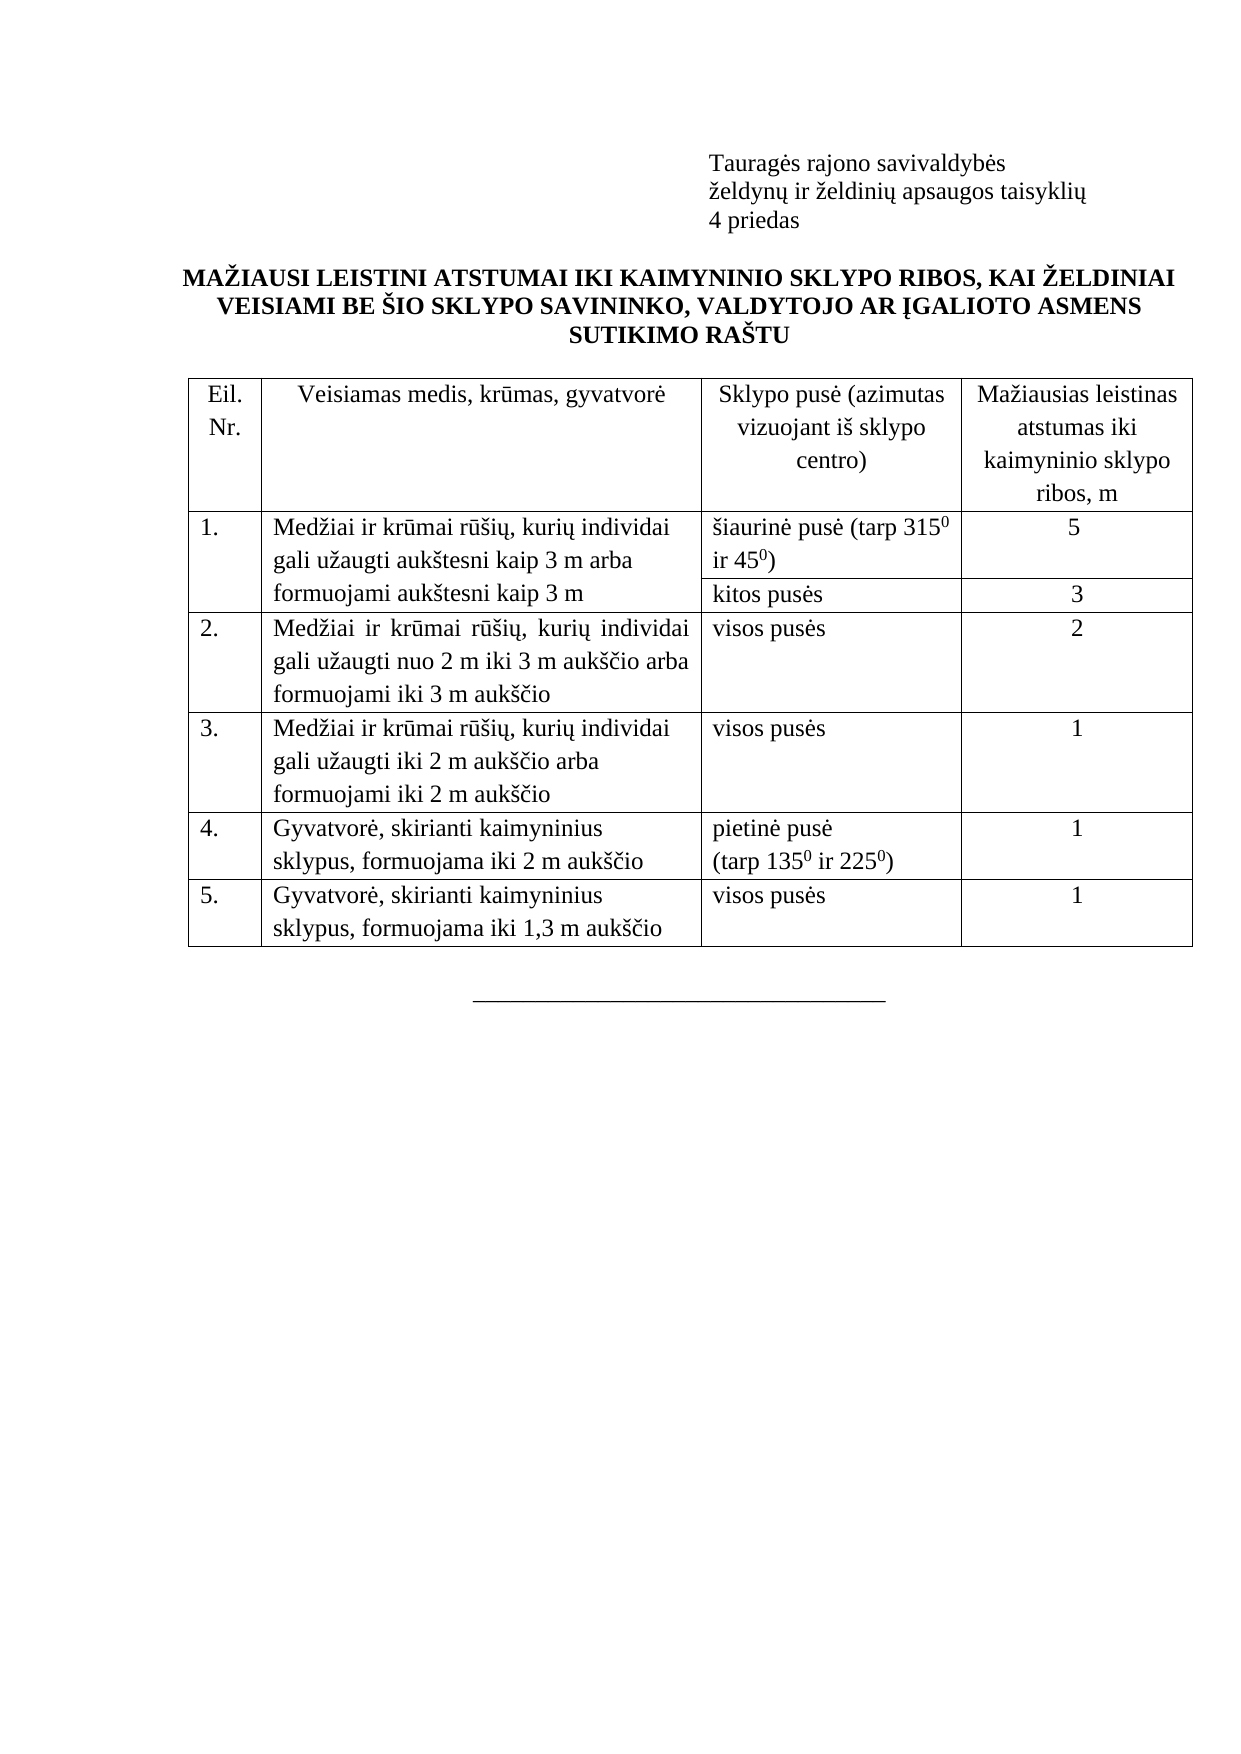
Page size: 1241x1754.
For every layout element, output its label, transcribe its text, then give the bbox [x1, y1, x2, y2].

text želdynų ir želdinių apsaugos taisyklių [177, 176, 1181, 205]
table_cell 5 [962, 512, 1192, 578]
table_cell 2. [189, 613, 261, 712]
table_cell [962, 668, 1192, 712]
text Tauragės rajono savivaldybės [177, 148, 1181, 176]
table_cell pietinė pusė (tarp 1350 ir 2250) [702, 813, 961, 879]
table_cell 1 [962, 880, 1192, 946]
table_cell Medžiai ir krūmai rūšių, kurių individai gali užaugti aukštesni kaip 3 m arba formuojami aukštesni kaip 3 m [262, 512, 701, 612]
table_header Sklypo pusė (azimutas vizuojant iš sklypo centro) [702, 379, 961, 511]
text 4 priedas [177, 205, 1181, 234]
table_cell 2 [962, 613, 1192, 668]
table_cell 3 [962, 579, 1192, 612]
table_cell [702, 668, 961, 712]
table_header Mažiausias leistinas atstumas iki kaimyninio sklypo ribos, m [962, 379, 1192, 511]
table_cell šiaurinė pusė (tarp 3150 ir 450) [702, 512, 961, 578]
text MAŽIAUSI LEISTINI ATSTUMAI IKI KAIMYNINIO SKLYPO RIBOS, KAI ŽELDINIAI VEISIAMI BE ŠIO SKLYPO SAVININKO, VALDYTOJO AR ĮGALIOTO ASMENS SUTIKIMO RAŠTU [177, 263, 1181, 349]
table_cell kitos pusės [702, 579, 961, 612]
table_cell visos pusės [702, 613, 961, 668]
table_cell 3. [189, 713, 261, 812]
table_cell 1 [962, 713, 1192, 812]
table_cell 1 [962, 813, 1192, 879]
table_cell Gyvatvorė, skirianti kaimyninius sklypus, formuojama iki 2 m aukščio [262, 813, 701, 879]
text _________________________________ [177, 976, 1181, 1005]
table_header Eil. Nr. [189, 379, 261, 511]
table_cell 1. [189, 512, 261, 612]
table_cell Medžiai ir krūmai rūšių, kurių individai gali užaugti nuo 2 m iki 3 m aukščio arba formuojami iki 3 m aukščio [262, 613, 701, 712]
table_cell 5. [189, 880, 261, 946]
table_cell visos pusės [702, 713, 961, 812]
table_cell visos pusės [702, 880, 961, 946]
table_header Veisiamas medis, krūmas, gyvatvorė [262, 379, 701, 511]
table_cell Gyvatvorė, skirianti kaimyninius sklypus, formuojama iki 1,3 m aukščio [262, 880, 701, 946]
table_cell Medžiai ir krūmai rūšių, kurių individai gali užaugti iki 2 m aukščio arba formuojami iki 2 m aukščio [262, 713, 701, 812]
table_cell 4. [189, 813, 261, 879]
